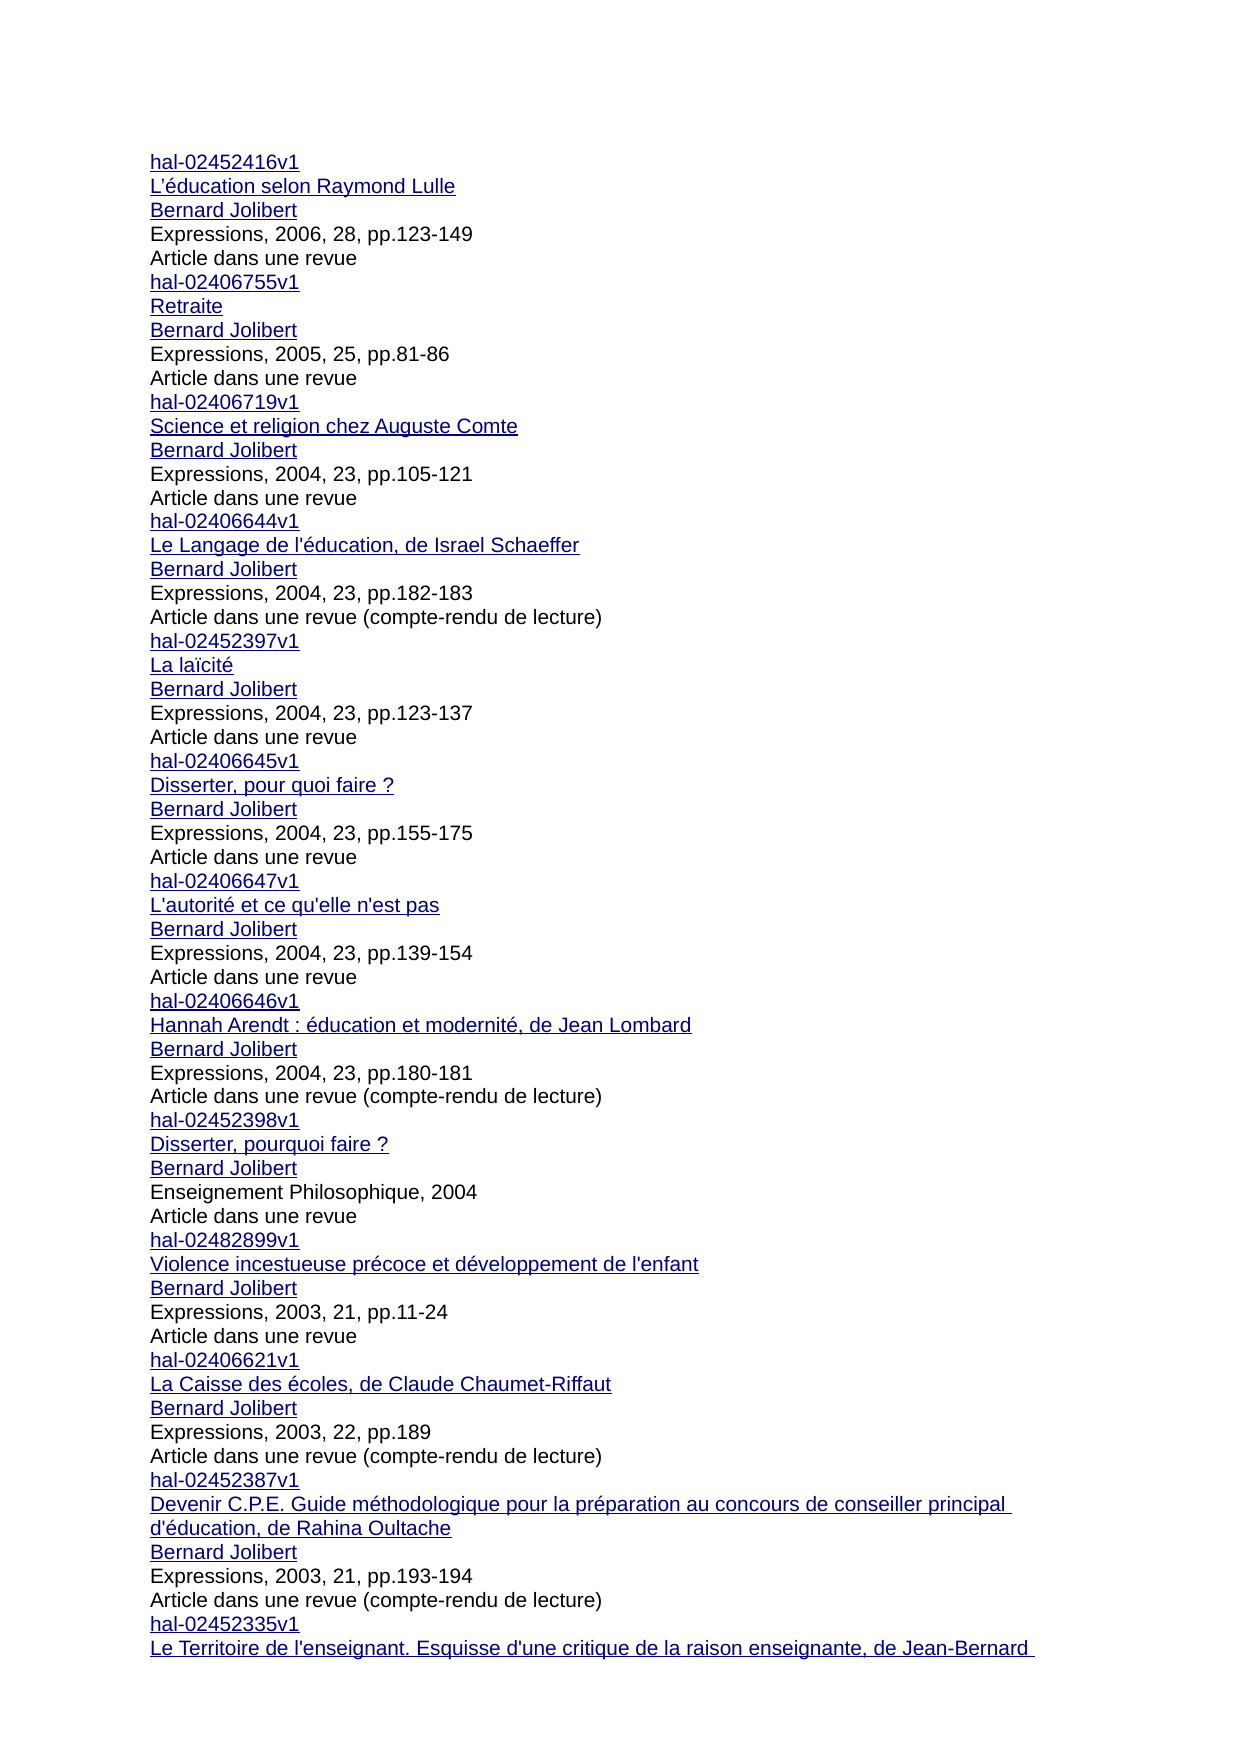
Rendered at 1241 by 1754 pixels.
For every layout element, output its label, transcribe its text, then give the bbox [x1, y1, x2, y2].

table_cell Hannah Arendt : éducation et modernité, de Jean Lombard Bernard Jolibert Expressions, 2004, 23, pp.180-181 Article dans une revue (compte-rendu de lecture) hal-02452398v1 [150, 1013, 1090, 1132]
table_cell Retraite Bernard Jolibert Expressions, 2005, 25, pp.81-86 Article dans une revue hal-02406719v1 [150, 294, 1090, 413]
table_cell L’éducation selon Raymond Lulle Bernard Jolibert Expressions, 2006, 28, pp.123-149 Article dans une revue hal-02406755v1 [150, 174, 1090, 294]
table_cell Disserter, pourquoi faire ? Bernard Jolibert Enseignement Philosophique, 2004 Article dans une revue hal-02482899v1 [150, 1132, 1090, 1252]
table_cell La Caisse des écoles, de Claude Chaumet-Riffaut Bernard Jolibert Expressions, 2003, 22, pp.189 Article dans une revue (compte-rendu de lecture) hal-02452387v1 [150, 1372, 1090, 1492]
table_cell Le Territoire de l'enseignant. Esquisse d'une critique de la raison enseignante, de Jean-Bernard [150, 1635, 1090, 1659]
table_cell Le Langage de l'éducation, de Israel Schaeffer Bernard Jolibert Expressions, 2004, 23, pp.182-183 Article dans une revue (compte-rendu de lecture) hal-02452397v1 [150, 533, 1090, 653]
table_cell Disserter, pour quoi faire ? Bernard Jolibert Expressions, 2004, 23, pp.155-175 Article dans une revue hal-02406647v1 [150, 773, 1090, 893]
table_cell Devenir C.P.E. Guide méthodologique pour la préparation au concours de conseiller principal d'éducation, de Rahina Oultache Bernard Jolibert Expressions, 2003, 21, pp.193-194 Article dans une revue (compte-rendu de lecture) hal-02452335v1 [150, 1492, 1090, 1635]
table_cell hal-02452416v1 [150, 150, 1090, 174]
table_cell Science et religion chez Auguste Comte Bernard Jolibert Expressions, 2004, 23, pp.105-121 Article dans une revue hal-02406644v1 [150, 414, 1090, 533]
table_cell La laïcité Bernard Jolibert Expressions, 2004, 23, pp.123-137 Article dans une revue hal-02406645v1 [150, 653, 1090, 773]
table_cell Violence incestueuse précoce et développement de l'enfant Bernard Jolibert Expressions, 2003, 21, pp.11-24 Article dans une revue hal-02406621v1 [150, 1252, 1090, 1372]
table_cell L'autorité et ce qu'elle n'est pas Bernard Jolibert Expressions, 2004, 23, pp.139-154 Article dans une revue hal-02406646v1 [150, 893, 1090, 1012]
